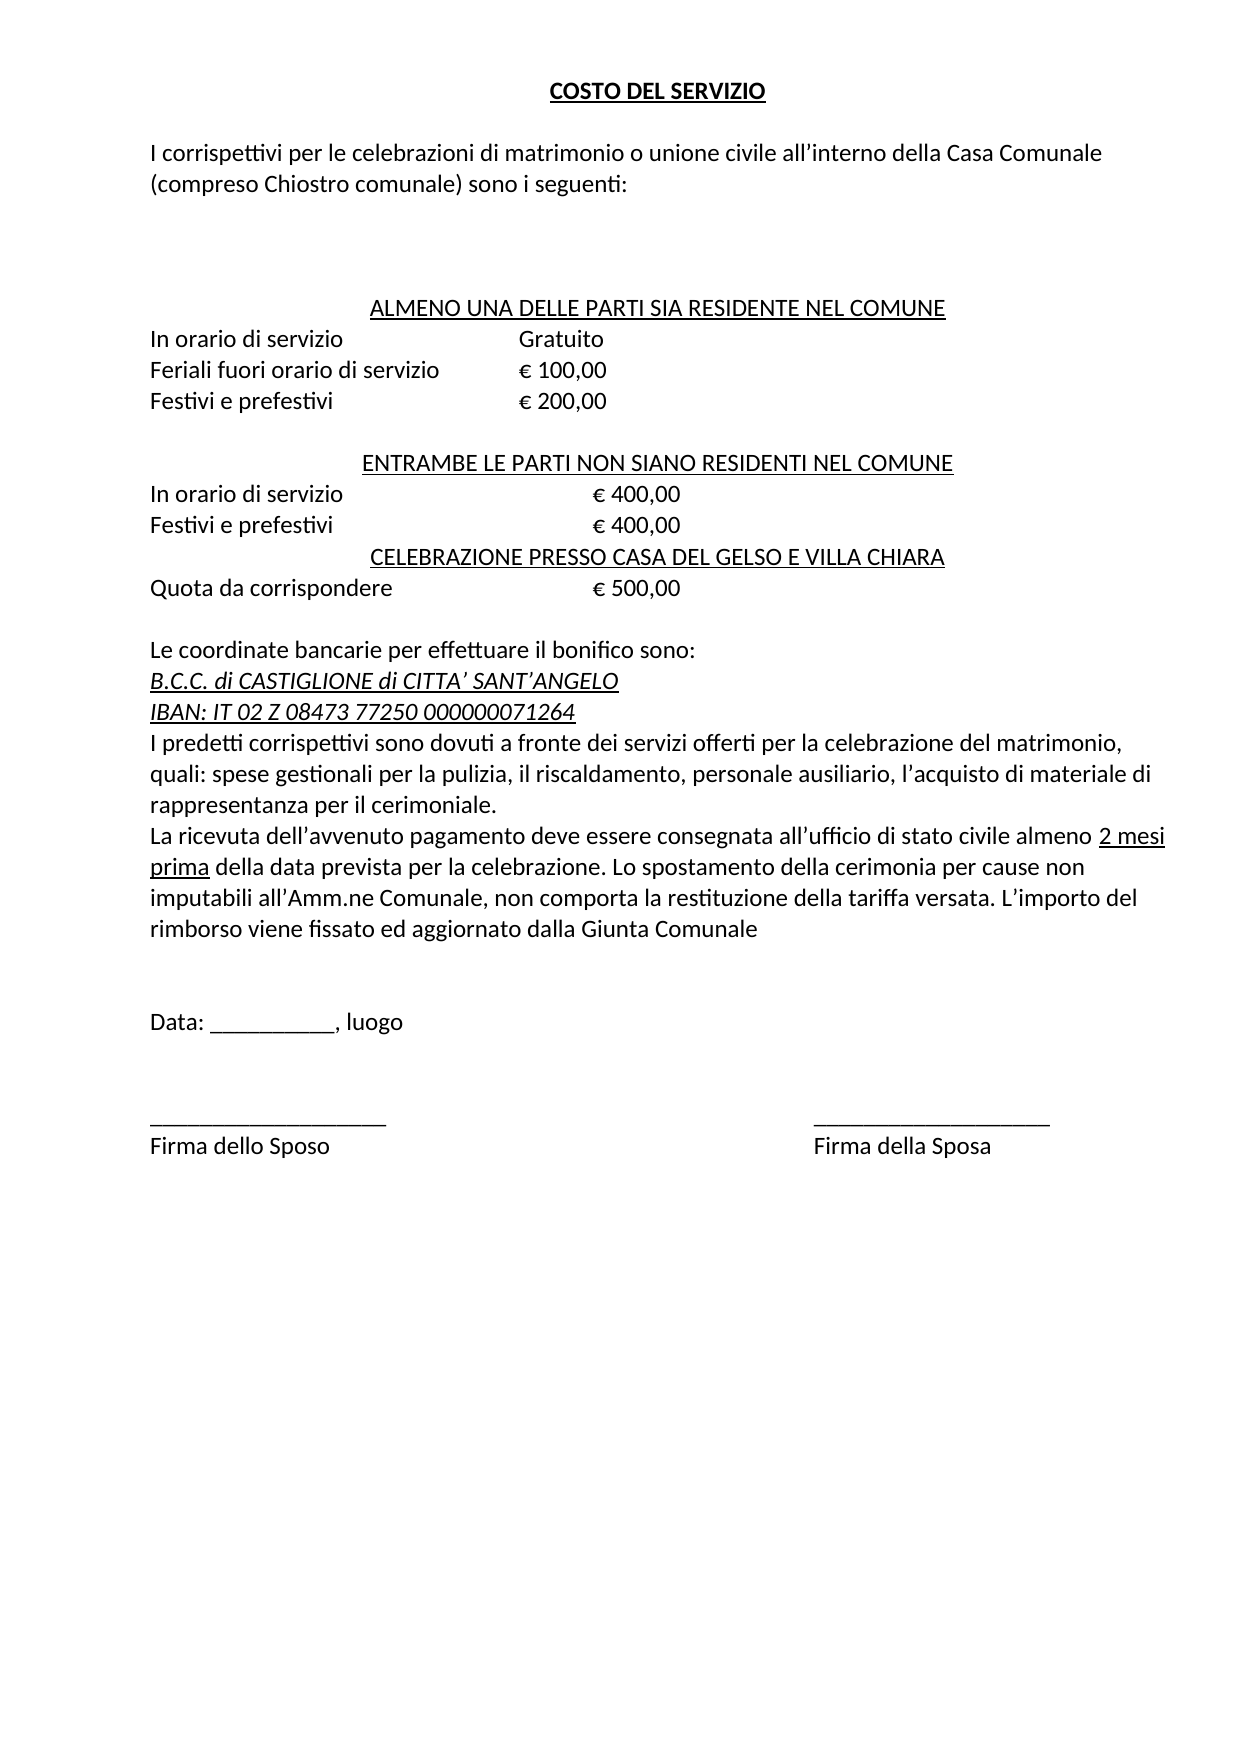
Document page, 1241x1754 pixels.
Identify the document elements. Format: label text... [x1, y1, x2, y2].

text B.C.C. di CASTIGLIONE di CITTA’ SANT’ANGELO [150, 665, 1165, 695]
text Feriali fuori orario di servizio € 100,00 [150, 354, 1165, 385]
text In orario di servizio Gratuito [150, 323, 1165, 354]
text ENTRAMBE LE PARTI NON SIANO RESIDENTI NEL COMUNE [150, 447, 1165, 478]
text I predetti corrispettivi sono dovuti a fronte dei servizi offerti per la celebrazione del matrimonio, quali: spese gestionali per la pulizia, il riscaldamento, personale ausiliario, l’acquisto di materiale di rappresentanza per il cerimoniale. [150, 727, 1165, 819]
text Le coordinate bancarie per effettuare il bonifico sono: [150, 634, 1165, 664]
text ___________________ ___________________ [150, 1099, 1165, 1130]
text CELEBRAZIONE PRESSO CASA DEL GELSO E VILLA CHIARA [150, 541, 1165, 571]
text I corrispettivi per le celebrazioni di matrimonio o unione civile all’interno della Casa Comunale (compreso Chiostro comunale) sono i seguenti: [150, 137, 1165, 199]
text ALMENO UNA DELLE PARTI SIA RESIDENTE NEL COMUNE [150, 292, 1165, 323]
text IBAN: IT 02 Z 08473 77250 000000071264 [150, 696, 1165, 726]
text Festivi e prefestivi € 400,00 [150, 509, 1165, 540]
text La ricevuta dell’avvenuto pagamento deve essere consegnata all’ufficio di stato civile almeno 2 mesi prima della data prevista per la celebrazione. Lo spostamento della cerimonia per cause non imputabili all’Amm.ne Comunale, non comporta la restituzione della tariffa versata. L’importo del rimborso viene fissato ed aggiornato dalla Giunta Comunale [150, 820, 1165, 944]
text In orario di servizio € 400,00 [150, 478, 1165, 509]
text Firma dello Sposo Firma della Sposa [150, 1130, 1165, 1161]
text Festivi e prefestivi € 200,00 [150, 385, 1165, 416]
text Quota da corrispondere € 500,00 [150, 572, 1165, 602]
text COSTO DEL SERVIZIO [150, 75, 1165, 106]
text Data: __________, luogo [150, 1006, 1165, 1037]
